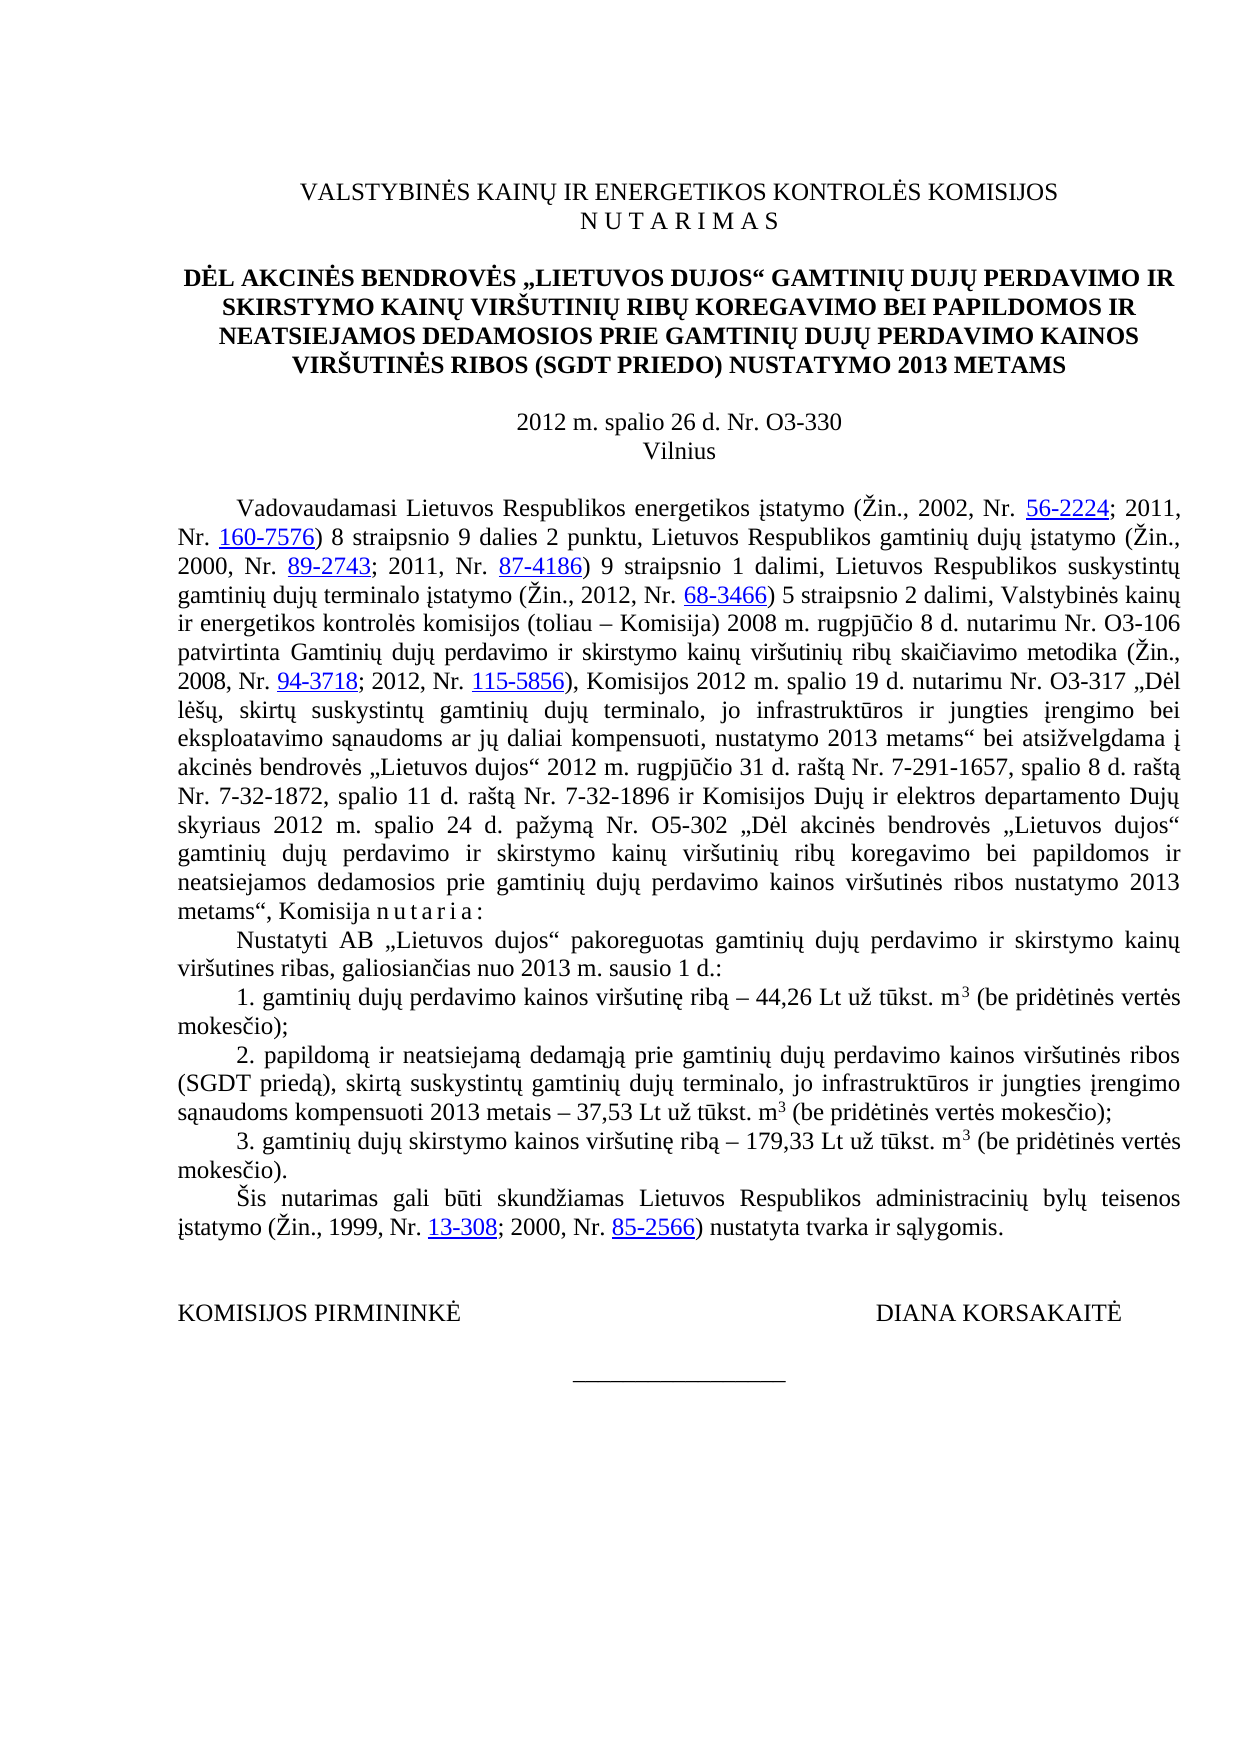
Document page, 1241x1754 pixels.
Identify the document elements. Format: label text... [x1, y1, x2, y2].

text 1. gamtinių dujų perdavimo kainos viršutinę ribą – 44,26 Lt už tūkst. m3 (be pridėtinės vertės mokesčio); [177, 982, 1181, 1040]
text 2012 m. spalio 26 d. Nr. O3-330 [177, 407, 1181, 436]
text vALSTYBINĖS KAINŲ IR ENERGETIKOS KONTROLĖS KOMISIJOS [177, 177, 1181, 206]
text 2. papildomą ir neatsiejamą dedamąją prie gamtinių dujų perdavimo kainos viršutinės ribos (SGDT priedą), skirtą suskystintų gamtinių dujų terminalo, jo infrastruktūros ir jungties įrengimo sąnaudoms kompensuoti 2013 metais – 37,53 Lt už tūkst. m3 (be pridėtinės vertės mokesčio); [177, 1040, 1181, 1126]
text Komisijos pirmininkė Diana Korsakaitė [177, 1298, 1181, 1327]
text Šis nutarimas gali būti skundžiamas Lietuvos Respublikos administracinių bylų teisenos įstatymo (Žin., 1999, Nr. 13-308; 2000, Nr. 85-2566) nustatyta tvarka ir sąlygomis. [177, 1183, 1181, 1241]
text N U T A R I M A S [177, 206, 1181, 235]
text DĖL AKCINĖS BENDROVĖS „LIETUVOS DUJOS“ GAMTINIŲ DUJŲ PERDAVIMO IR SKIRSTYMO KAINŲ VIRŠUTINIŲ RIBŲ KOREGAVIMO BEI PAPILDOMOS IR NEATSIEJAMOS DEDAMOSIOS PRIE GAMTINIŲ DUJŲ PERDAVIMO KAINOS VIRŠUTINĖS RIBOS (SGDT PRIEDO) NUSTATYMO 2013 METAMS [177, 263, 1181, 378]
text Vadovaudamasi Lietuvos Respublikos energetikos įstatymo (Žin., 2002, Nr. 56-2224; 2011, Nr. 160-7576) 8 straipsnio 9 dalies 2 punktu, Lietuvos Respublikos gamtinių dujų įstatymo (Žin., 2000, Nr. 89-2743; 2011, Nr. 87-4186) 9 straipsnio 1 dalimi, Lietuvos Respublikos suskystintų gamtinių dujų terminalo įstatymo (Žin., 2012, Nr. 68-3466) 5 straipsnio 2 dalimi, Valstybinės kainų ir energetikos kontrolės komisijos (toliau – Komisija) 2008 m. rugpjūčio 8 d. nutarimu Nr. O3-106 patvirtinta Gamtinių dujų perdavimo ir skirstymo kainų viršutinių ribų skaičiavimo metodika (Žin., 2008, Nr. 94-3718; 2012, Nr. 115-5856), Komisijos 2012 m. spalio 19 d. nutarimu Nr. O3-317 „Dėl lėšų, skirtų suskystintų gamtinių dujų terminalo, jo infrastruktūros ir jungties įrengimo bei eksploatavimo sąnaudoms ar jų daliai kompensuoti, nustatymo 2013 metams“ bei atsižvelgdama į akcinės bendrovės „Lietuvos dujos“ 2012 m. rugpjūčio 31 d. raštą Nr. 7-291-1657, spalio 8 d. raštą Nr. 7-32-1872, spalio 11 d. raštą Nr. 7-32-1896 ir Komisijos Dujų ir elektros departamento Dujų skyriaus 2012 m. spalio 24 d. pažymą Nr. O5-302 „Dėl akcinės bendrovės „Lietuvos dujos“ gamtinių dujų perdavimo ir skirstymo kainų viršutinių ribų koregavimo bei papildomos ir neatsiejamos dedamosios prie gamtinių dujų perdavimo kainos viršutinės ribos nustatymo 2013 metams“, Komisija nutaria: [177, 493, 1181, 925]
text 3. gamtinių dujų skirstymo kainos viršutinę ribą – 179,33 Lt už tūkst. m3 (be pridėtinės vertės mokesčio). [177, 1126, 1181, 1183]
text _________________ [177, 1356, 1181, 1385]
text Vilnius [177, 436, 1181, 465]
text Nustatyti AB „Lietuvos dujos“ pakoreguotas gamtinių dujų perdavimo ir skirstymo kainų viršutines ribas, galiosiančias nuo 2013 m. sausio 1 d.: [177, 925, 1181, 982]
